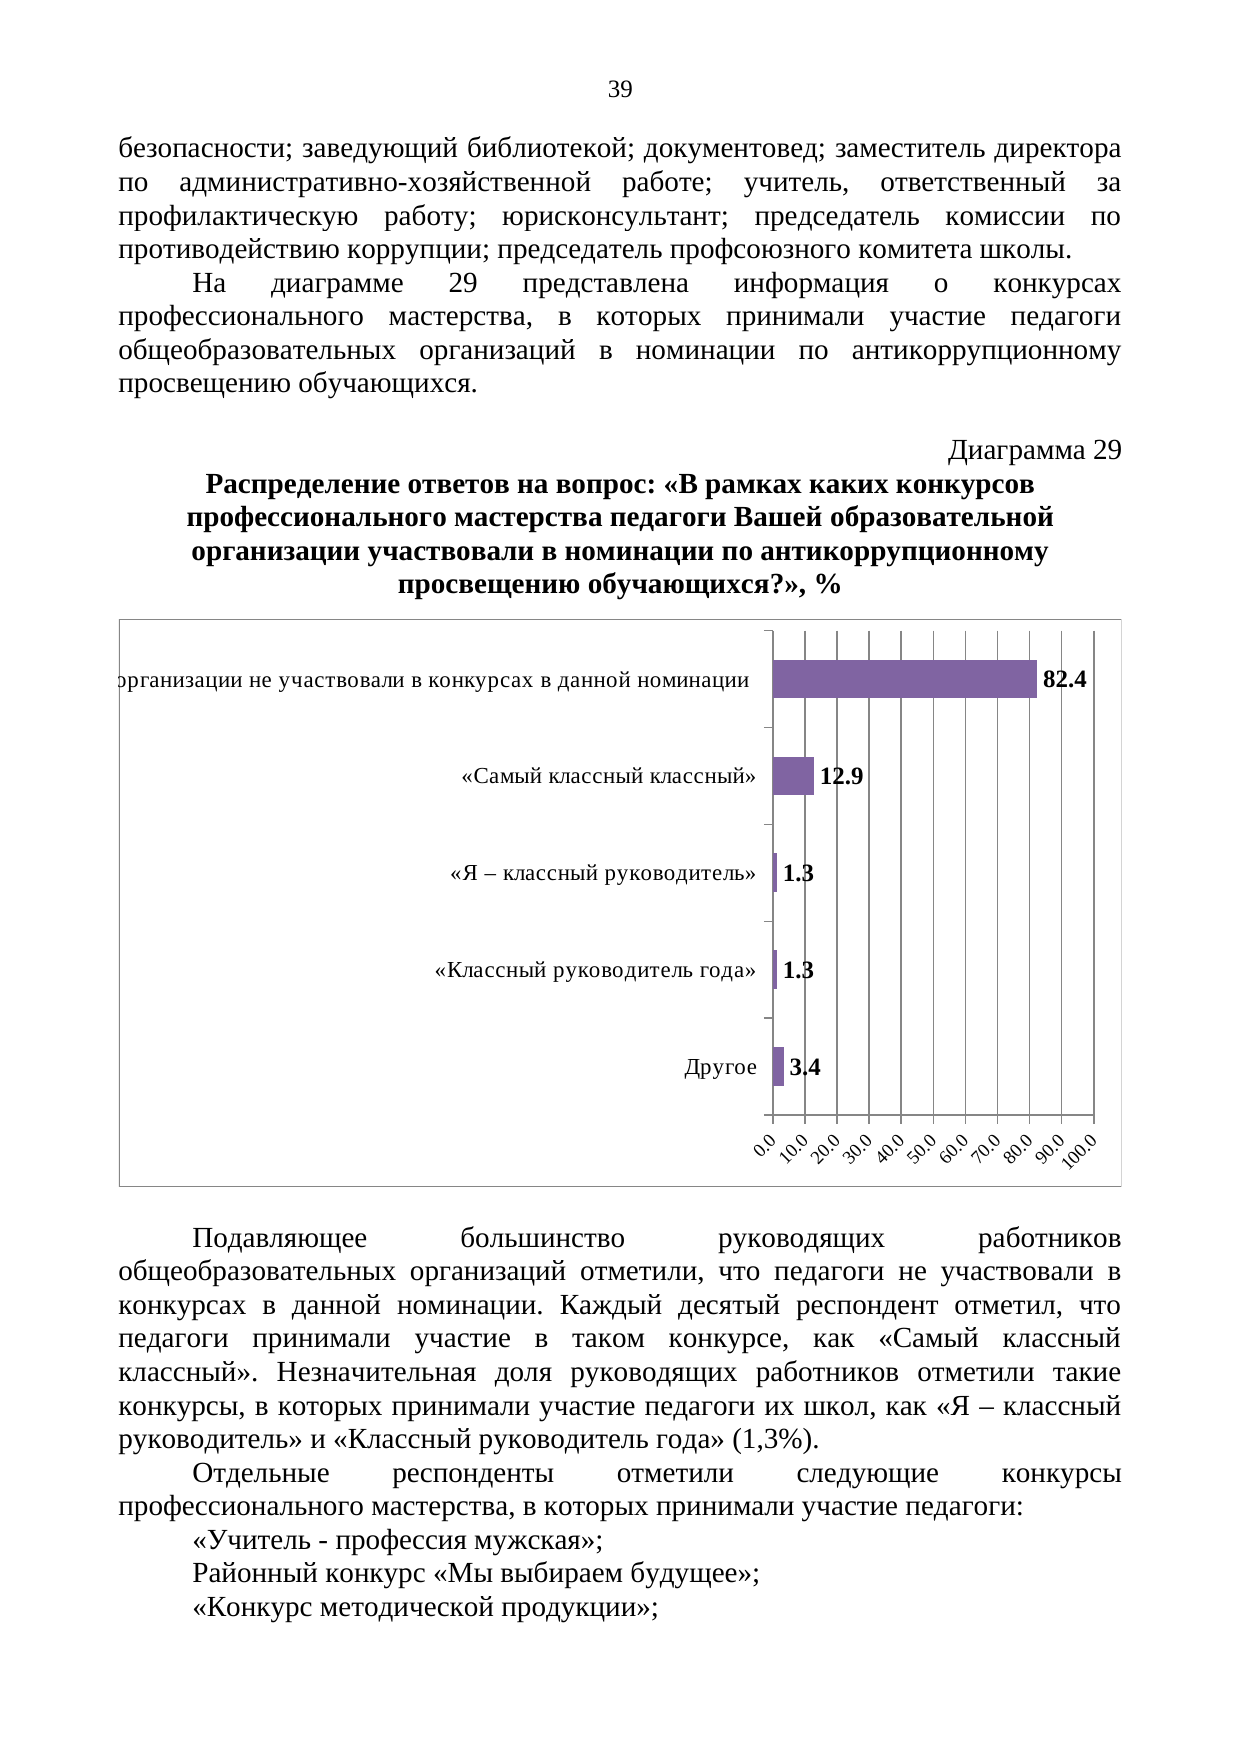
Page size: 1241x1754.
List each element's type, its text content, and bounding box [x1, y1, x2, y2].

text Подавляющее большинство руководящих работников общеобразовательных организаций отметили, что педагоги не участвовали в конкурсах в данной номинации. Каждый десятый респондент отметил, что педагоги принимали участие в таком конкурсе, как «Самый классный классный». Незначительная доля руководящих работников отметили такие конкурсы, в которых принимали участие педагоги их школ, как «Я – классный руководитель» и «Классный руководитель года» (1,3%). [118, 1220, 1122, 1455]
text безопасности; заведующий библиотекой; документовед; заместитель директора по административно-хозяйственной работе; учитель, ответственный за профилактическую работу; юрисконсультант; председатель комиссии по противодействию коррупции; председатель профсоюзного комитета школы. [118, 131, 1122, 265]
text Отдельные респонденты отметили следующие конкурсы профессионального мастерства, в которых принимали участие педагоги: [118, 1455, 1122, 1522]
text Распределение ответов на вопрос: «В рамках каких конкурсов профессионального мастерства педагоги Вашей образовательной организации участвовали в номинации по антикоррупционному просвещению обучающихся?», % [118, 466, 1122, 600]
text На диаграмме 29 представлена информация о конкурсах профессионального мастерства, в которых принимали участие педагоги общеобразовательных организаций в номинации по антикоррупционному просвещению обучающихся. [118, 265, 1122, 399]
text Районный конкурс «Мы выбираем будущее»; [118, 1555, 1122, 1589]
text «Конкурс методической продукции»; [118, 1589, 1122, 1622]
text «Учитель - профессия мужская»; [118, 1522, 1122, 1555]
text Диаграмма 29 [118, 432, 1122, 466]
